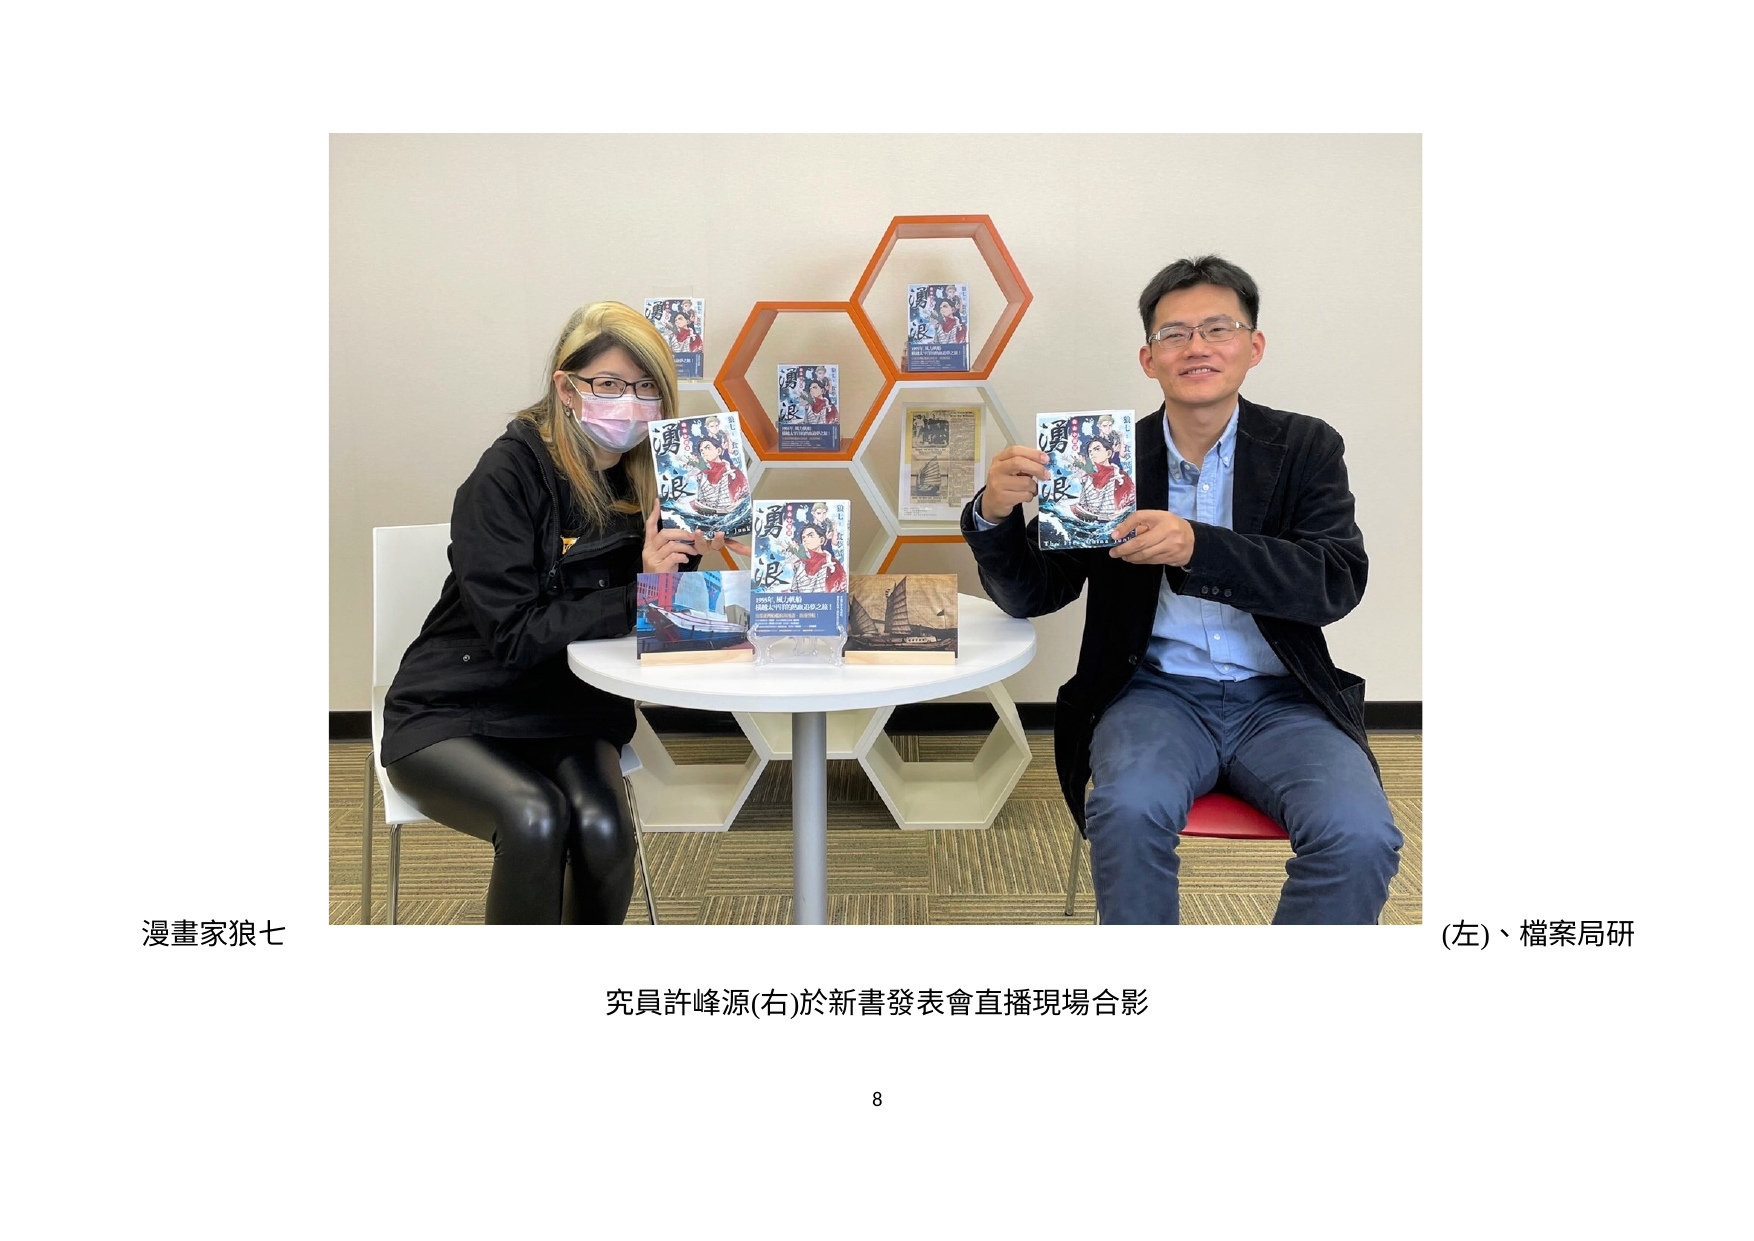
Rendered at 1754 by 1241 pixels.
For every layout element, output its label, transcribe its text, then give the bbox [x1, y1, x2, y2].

picture [354, 133, 1426, 927]
text 漫畫家狼七(左)、檔案局研究員許峰源(右)於新書發表會直播現場合影 [118, 889, 1636, 1027]
